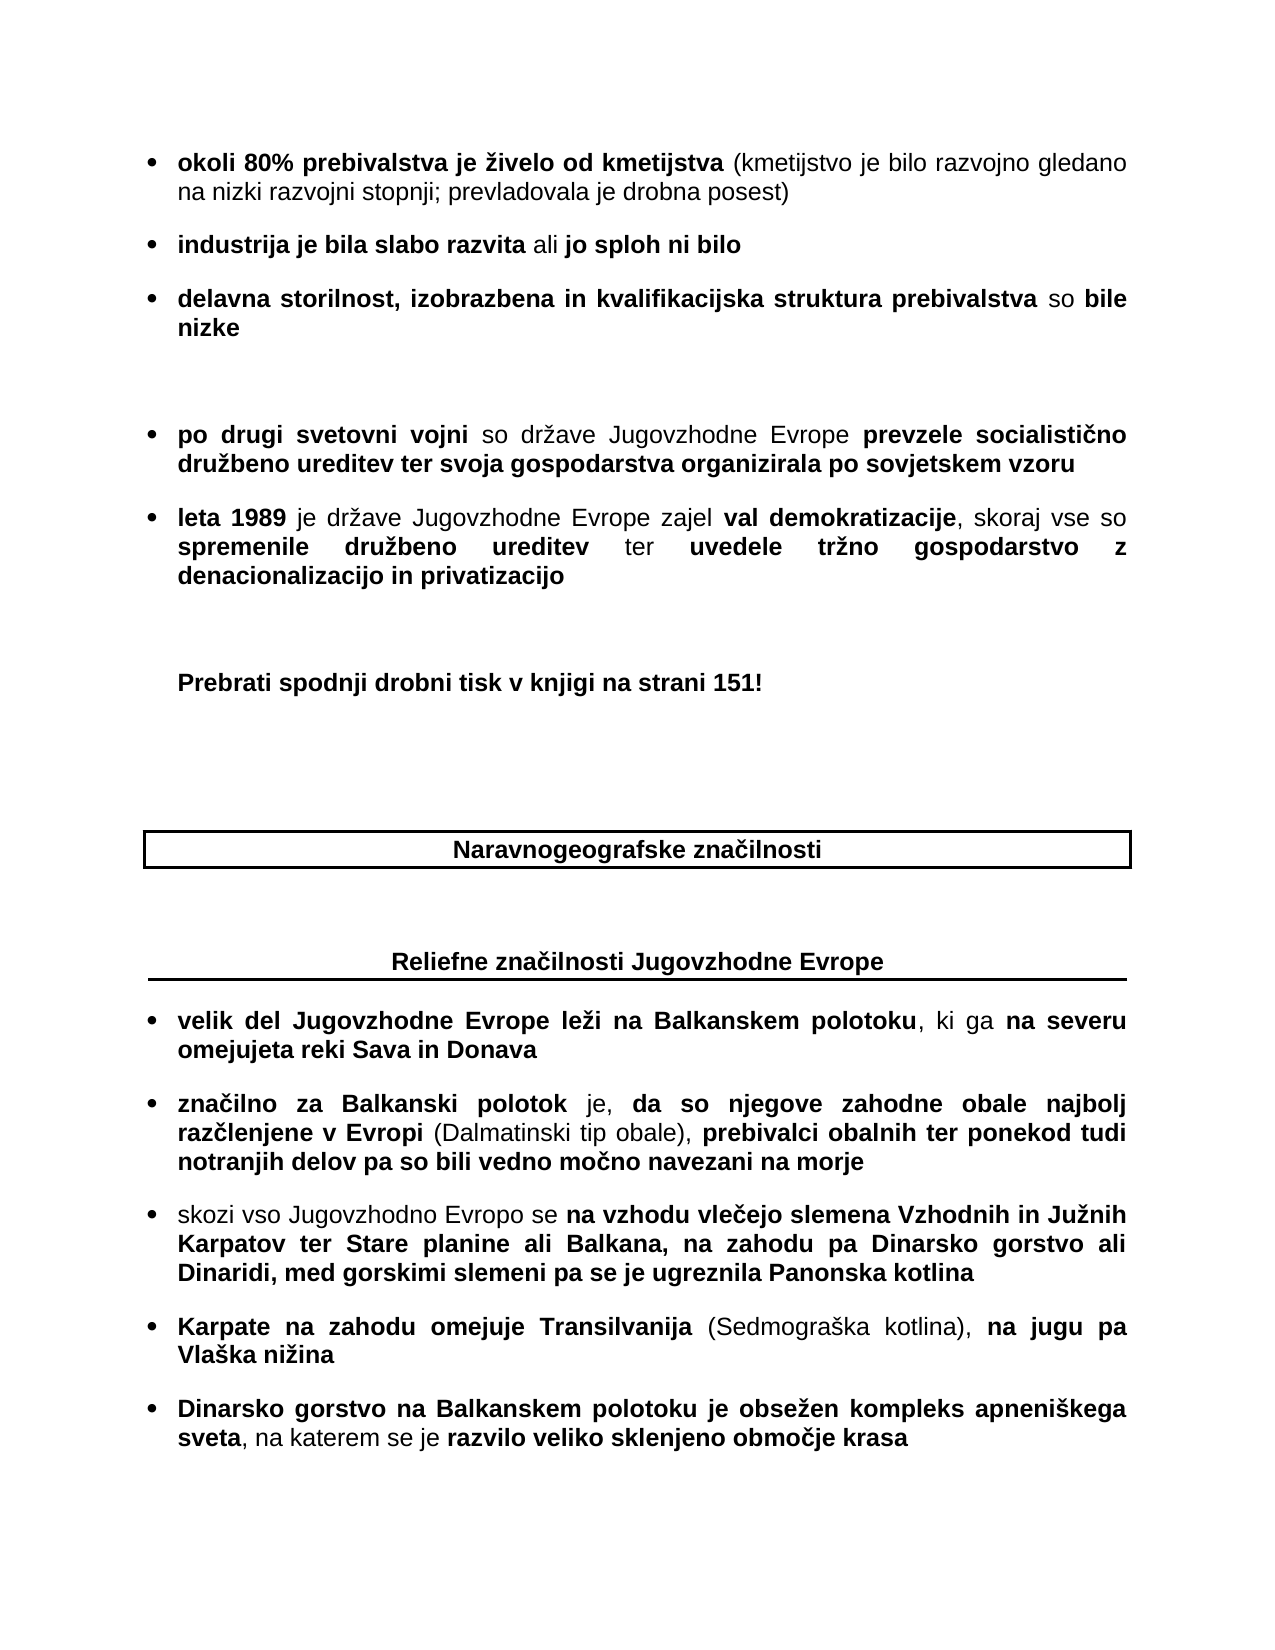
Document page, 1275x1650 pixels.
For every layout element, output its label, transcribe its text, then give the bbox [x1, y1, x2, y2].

text Prebrati spodnji drobni tisk v knjigi na strani 151! [177, 668, 1127, 697]
list Dinarsko gorstvo na Balkanskem polotoku je obsežen kompleks apneniškega sveta, na katerem se je razvilo veliko sklenjeno območje krasa [148, 1394, 1127, 1452]
list Karpate na zahodu omejuje Transilvanija (Sedmograška kotlina), na jugu pa Vlaška nižina [148, 1312, 1127, 1369]
text Reliefne značilnosti Jugovzhodne Evrope [148, 947, 1127, 978]
list industrija je bila slabo razvita ali jo sploh ni bilo [148, 230, 1127, 259]
list leta 1989 je države Jugovzhodne Evrope zajel val demokratizacije, skoraj vse so spremenile družbeno ureditev ter uvedele tržno gospodarstvo z denacionalizacijo in privatizacijo [148, 503, 1127, 589]
list delavna storilnost, izobrazbena in kvalifikacijska struktura prebivalstva so bile nizke [148, 284, 1127, 342]
list značilno za Balkanski polotok je, da so njegove zahodne obale najbolj razčlenjene v Evropi (Dalmatinski tip obale), prebivalci obalnih ter ponekod tudi notranjih delov pa so bili vedno močno navezani na morje [148, 1089, 1127, 1175]
text Naravnogeografske značilnosti [146, 833, 1129, 866]
list po drugi svetovni vojni so države Jugovzhodne Evrope prevzele socialistično družbeno ureditev ter svoja gospodarstva organizirala po sovjetskem vzoru [148, 421, 1127, 478]
list velik del Jugovzhodne Evrope leži na Balkanskem polotoku, ki ga na severu omejujeta reki Sava in Donava [148, 1006, 1127, 1064]
list okoli 80% prebivalstva je živelo od kmetijstva (kmetijstvo je bilo razvojno gledano na nizki razvojni stopnji; prevladovala je drobna posest) [148, 148, 1127, 205]
list skozi vso Jugovzhodno Evropo se na vzhodu vlečejo slemena Vzhodnih in Južnih Karpatov ter Stare planine ali Balkana, na zahodu pa Dinarsko gorstvo ali Dinaridi, med gorskimi slemeni pa se je ugreznila Panonska kotlina [148, 1200, 1127, 1287]
